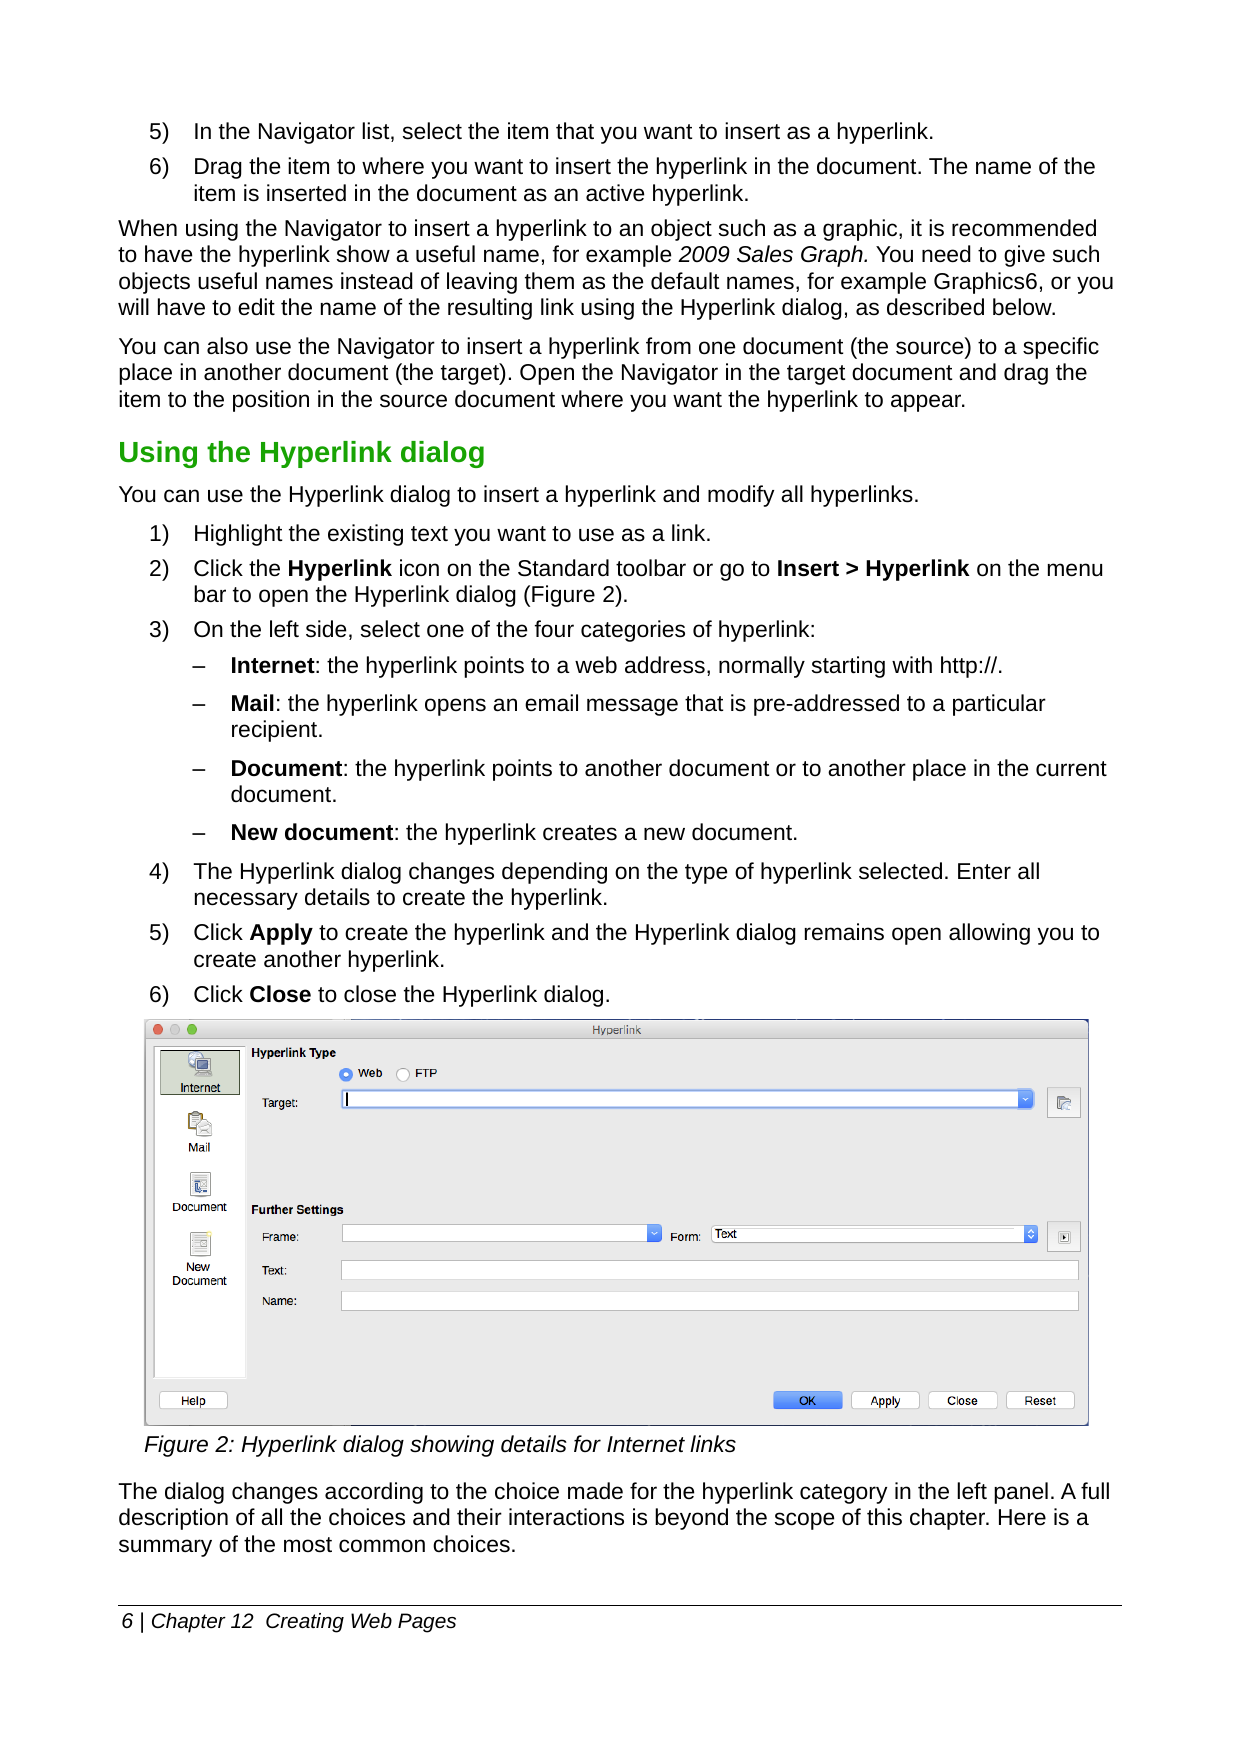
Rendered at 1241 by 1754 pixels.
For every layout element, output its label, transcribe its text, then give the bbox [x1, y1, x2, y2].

picture [143, 1019, 1089, 1426]
list Drag the item to where you want to insert the hyperlink in the document. The name of the item is inserted in the document as an active hyperlink. [169, 153, 1122, 206]
list On the left side, select one of the four categories of hyperlink: [169, 616, 1122, 643]
list Highlight the existing text you want to use as a link. [169, 520, 1122, 546]
text The dialog changes according to the choice made for the hyperlink category in the left panel. A full description of all the choices and their interactions is beyond the scope of this chapter. Here is a summary of the most common choices. [118, 1478, 1122, 1557]
list In the Navigator list, select the item that you want to insert as a hyperlink. [169, 118, 1122, 144]
list The Hyperlink dialog changes depending on the type of hyperlink selected. Enter all necessary details to create the hyperlink. [169, 858, 1122, 910]
list Document: the hyperlink points to another document or to another place in the current document. [192, 755, 1122, 807]
text Figure 2: Hyperlink dialog showing details for Internet links [144, 1431, 1096, 1458]
text When using the Navigator to insert a hyperlink to an object such as a graphic, it is recommended to have the hyperlink show a useful name, for example 2009 Sales Graph. You need to give such objects useful names instead of leaving them as the default names, for example Graphics6, or you will have to edit the name of the resulting link using the Hyperlink dialog, as described below. [118, 215, 1122, 320]
list Click the Hyperlink icon on the Standard toolbar or go to Insert > Hyperlink on the menu bar to open the Hyperlink dialog (Figure 2). [169, 555, 1122, 608]
list Click Apply to create the hyperlink and the Hyperlink dialog remains open allowing you to create another hyperlink. [169, 919, 1122, 972]
subtitle Using the Hyperlink dialog [118, 436, 1122, 469]
list Internet: the hyperlink points to a web address, normally starting with http://. [192, 652, 1122, 678]
text You can use the Hyperlink dialog to insert a hyperlink and modify all hyperlinks. [118, 481, 1122, 507]
list Click Close to close the Hyperlink dialog. [169, 981, 1122, 1007]
list New document: the hyperlink creates a new document. [192, 819, 1122, 846]
list Mail: the hyperlink opens an email message that is pre-addressed to a particular recipient. [192, 690, 1122, 743]
text You can also use the Navigator to insert a hyperlink from one document (the source) to a specific place in another document (the target). Open the Navigator in the target document and drag the item to the position in the source document where you want the hyperlink to appear. [118, 333, 1122, 412]
